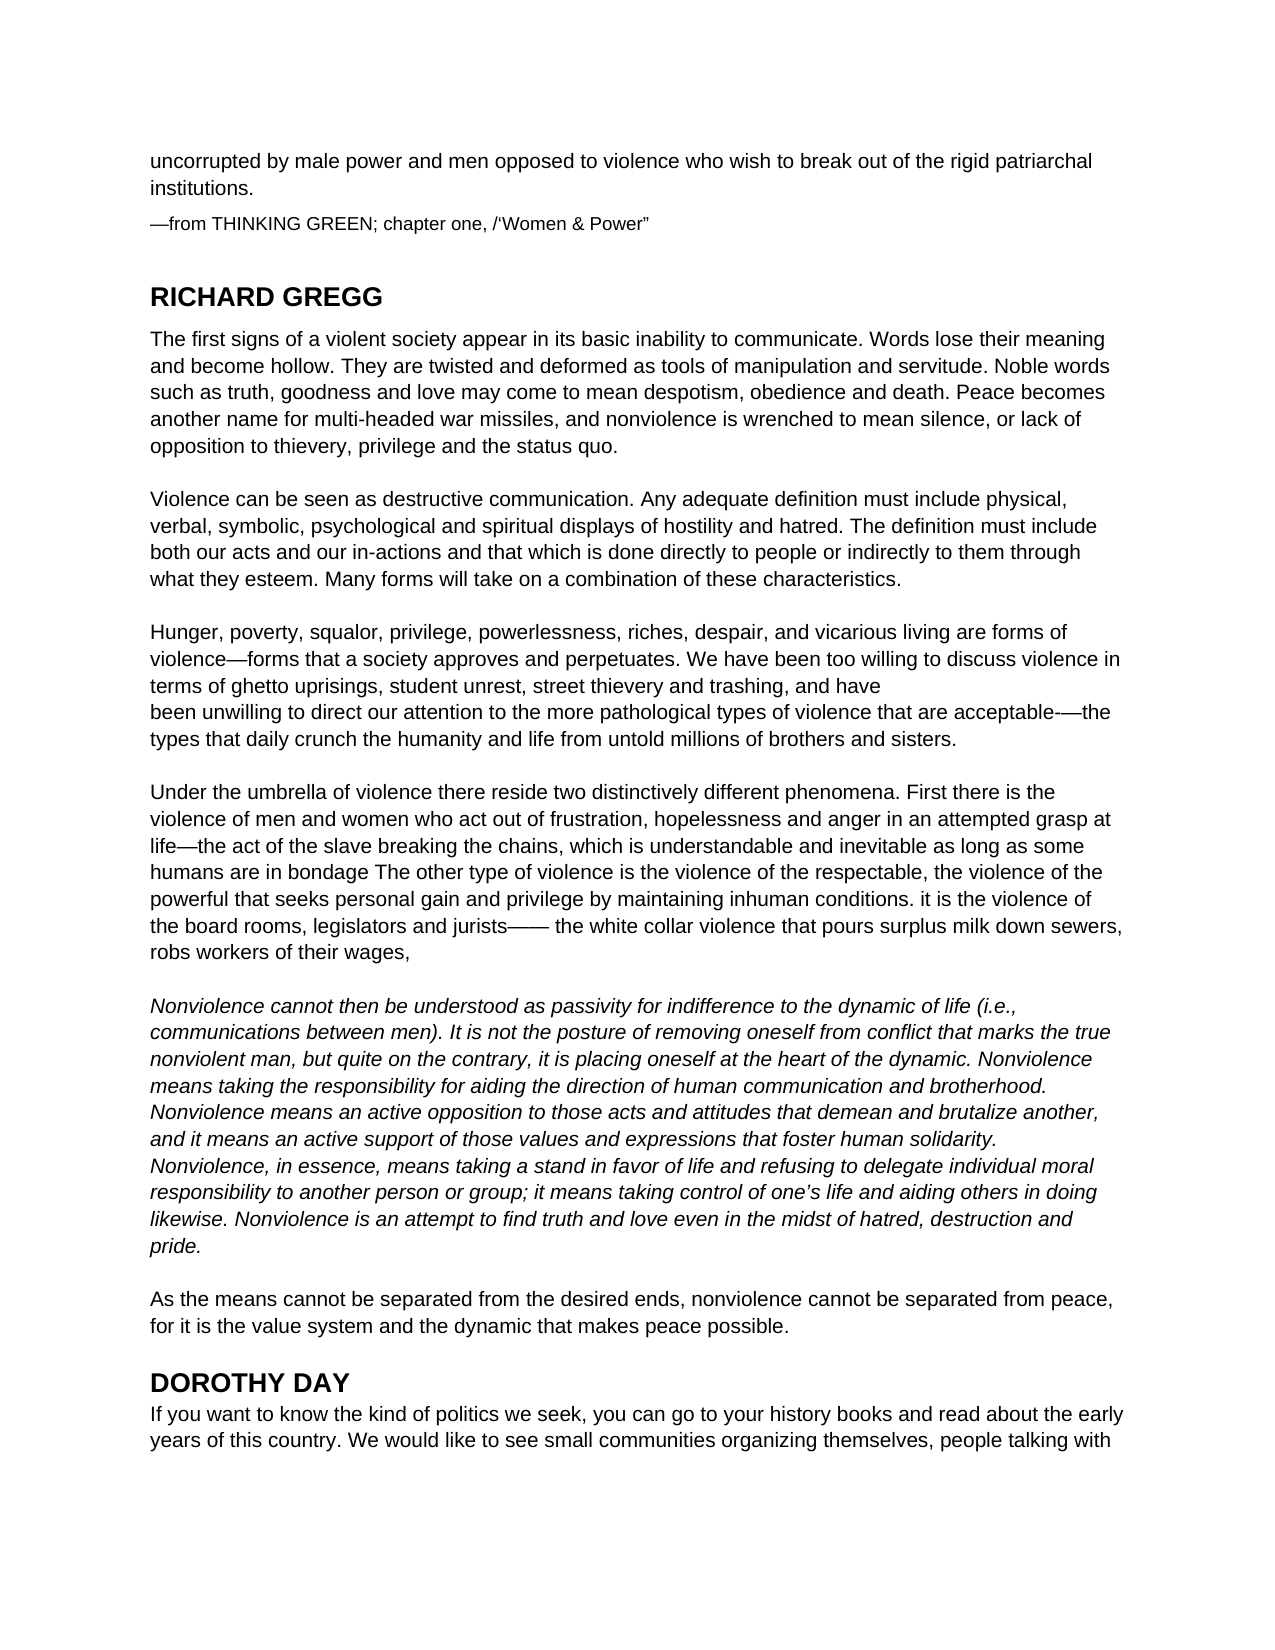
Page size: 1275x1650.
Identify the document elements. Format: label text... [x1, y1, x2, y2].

text The first signs of a violent society appear in its basic inability to communicate. Words lose their meaning and become hollow. They are twisted and deformed as tools of manipulation and servitude. Noble words such as truth, goodness and love may come to mean despotism, obedience and death. Peace becomes another name for multi-headed war missiles, and nonviolence is wrenched to mean silence, or lack of opposition to thievery, privilege and the status quo. [150, 328, 1125, 457]
text If you want to know the kind of politics we seek, you can go to your history books and read about the early years of this country. We would like to see small communities organizing themselves, people talking with [150, 1402, 1125, 1452]
text DOROTHY DAY [150, 1368, 1125, 1398]
text been unwilling to direct our attention to the more pathological types of violence that are acceptable-—the types that daily crunch the humanity and life from untold millions of brothers and sisters. [150, 701, 1125, 751]
text Under the umbrella of violence there reside two distinctively different phenomena. First there is the violence of men and women who act out of frustration, hopelessness and anger in an attempted grasp at life—the act of the slave breaking the chains, which is understandable and inevitable as long as some humans are in bondage The other type of violence is the violence of the respectable, the violence of the powerful that seeks personal gain and privilege by maintaining inhuman conditions. it is the violence of the board rooms, legislators and jurists—— the white collar violence that pours surplus milk down sewers, robs workers of their wages, [150, 781, 1125, 964]
text Violence can be seen as destructive communication. Any adequate definition must include physical, verbal, symbolic, psychological and spiritual displays of hostility and hatred. The definition must include both our acts and our in-actions and that which is done directly to people or indirectly to them through what they esteem. Many forms will take on a combination of these characteristics. [150, 488, 1125, 591]
text RICHARD GREGG [150, 282, 1125, 313]
text As the means cannot be separated from the desired ends, nonviolence cannot be separated from peace, for it is the value system and the dynamic that makes peace possible. [150, 1288, 1125, 1337]
text uncorrupted by male power and men opposed to violence who wish to break out of the rigid patriarchal institutions. [150, 150, 1125, 200]
text Nonviolence cannot then be understood as passivity for indifference to the dynamic of life (i.e., communications between men). It is not the posture of removing oneself from conflict that marks the true nonviolent man, but quite on the contrary, it is placing oneself at the heart of the dynamic. Nonviolence means taking the responsibility for aiding the direction of human communication and brotherhood. Nonviolence means an active opposition to those acts and attitudes that demean and brutalize another, and it means an active support of those values and expressions that foster human solidarity. Nonviolence, in essence, means taking a stand in favor of life and refusing to delegate individual moral responsibility to another person or group; it means taking control of one’s life and aiding others in doing likewise. Nonviolence is an attempt to find truth and love even in the midst of hatred, destruction and pride. [150, 994, 1125, 1257]
text Hunger, poverty, squalor, privilege, powerlessness, riches, despair, and vicarious living are forms of violence—forms that a society approves and perpetuates. We have been too willing to discuss violence in terms of ghetto uprisings, student unrest, street thievery and trashing, and have [150, 621, 1125, 697]
text —from THINKING GREEN; chapter one, /‘Women & Power” [150, 214, 1125, 235]
